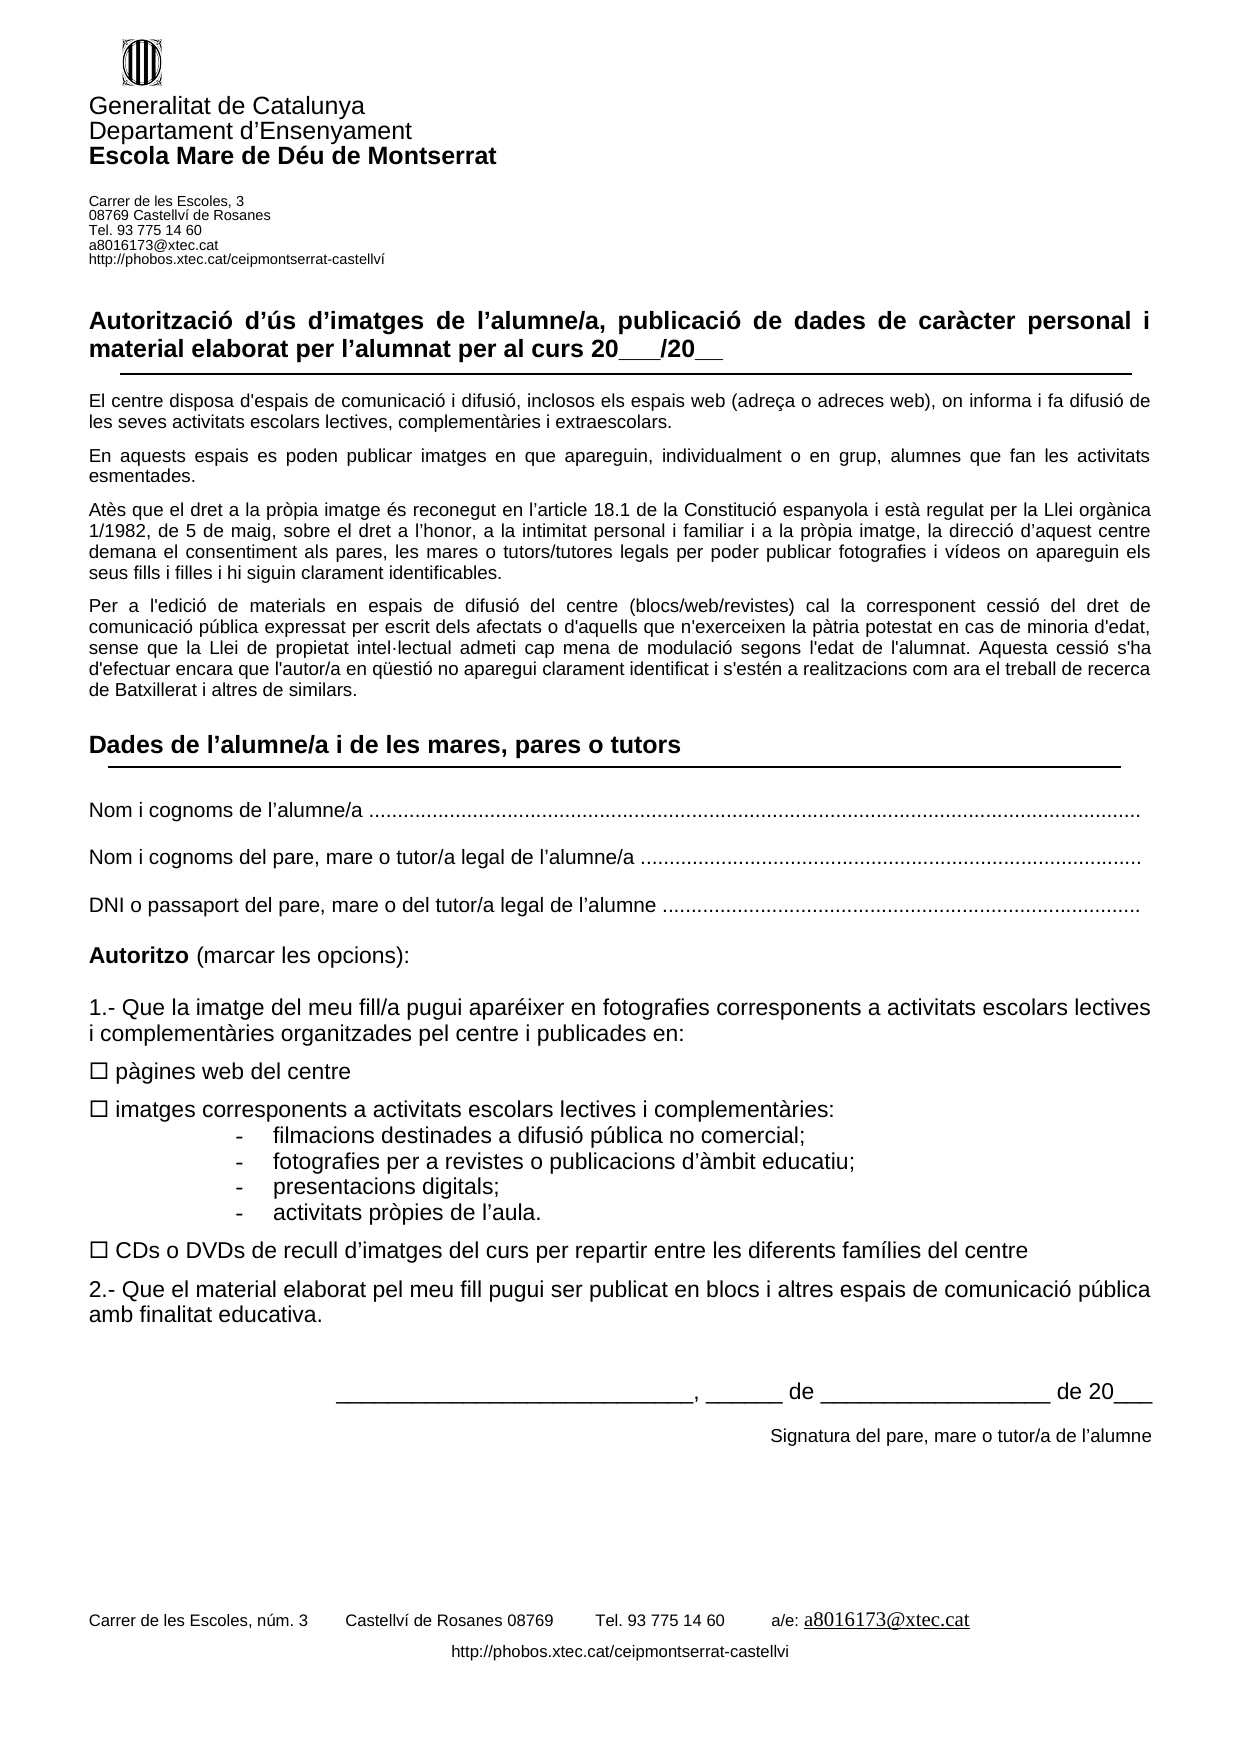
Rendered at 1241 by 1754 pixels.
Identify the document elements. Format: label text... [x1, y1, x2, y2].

text Autorització d’ús d’imatges de l’alumne/a, publicació de dades de caràcter personal i material elaborat per l’alumnat per al curs 20___/20__ [88, 307, 1152, 363]
text Nom i cognoms del pare, mare o tutor/a legal de l’alumne/a ....................................................................................... [88, 846, 1152, 869]
text Nom i cognoms de l’alumne/a ...................................................................................................................................... [88, 798, 1152, 822]
text DNI o passaport del pare, mare o del tutor/a legal de l’alumne ................................................................................... [88, 893, 1152, 916]
text El centre disposa d'espais de comunicació i difusió, inclosos els espais web (adreça o adreces web), on informa i fa difusió de les seves activitats escolars lectives, complementàries i extraescolars. [88, 391, 1152, 432]
picture [122, 39, 162, 86]
list presentacions digitals; [235, 1174, 1152, 1200]
text 1.- Que la imatge del meu fill/a pugui aparéixer en fotografies corresponents a activitats escolars lectives i complementàries organitzades pel centre i publicades en: [88, 995, 1152, 1046]
list activitats pròpies de l’aula. [235, 1200, 1152, 1226]
list filmacions destinades a difusió pública no comercial; [235, 1123, 1152, 1148]
text Autoritzo (marcar les opcions): [88, 940, 1152, 968]
text  imatges corresponents a activitats escolars lectives i complementàries: [88, 1097, 1152, 1123]
list fotografies per a revistes o publicacions d’àmbit educatiu; [235, 1148, 1152, 1174]
text Per a l'edició de materials en espais de difusió del centre (blocs/web/revistes) cal la corresponent cessió del dret de comunicació pública expressat per escrit dels afectats o d'aquells que n'exerceixen la pàtria potestat en cas de minoria d'edat, sense que la Llei de propietat intel·lectual admeti cap mena de modulació segons l'edat de l'alumnat. Aquesta cessió s'ha d'efectuar encara que l'autor/a en qüestió no aparegui clarament identificat i s'estén a realitzacions com ara el treball de recerca de Batxillerat i altres de similars. [88, 596, 1152, 700]
subtitle Dades de l’alumne/a i de les mares, pares o tutors [88, 730, 1152, 758]
text Signatura del pare, mare o tutor/a de l’alumne [88, 1426, 1152, 1446]
text  CDs o DVDs de recull d’imatges del curs per repartir entre les diferents famílies del centre [88, 1238, 1152, 1264]
text ____________________________, ______ de __________________ de 20___ [88, 1379, 1152, 1404]
text  pàgines web del centre [88, 1058, 1152, 1084]
text Atès que el dret a la pròpia imatge és reconegut en l’article 18.1 de la Constitució espanyola i està regulat per la Llei orgànica 1/1982, de 5 de maig, sobre el dret a l’honor, a la intimitat personal i familiar i a la pròpia imatge, la direcció d’aquest centre demana el consentiment als pares, les mares o tutors/tutores legals per poder publicar fotografies i vídeos on apareguin els seus fills i filles i hi siguin clarament identificables. [88, 499, 1152, 583]
text 2.- Que el material elaborat pel meu fill pugui ser publicat en blocs i altres espais de comunicació pública amb finalitat educativa. [88, 1276, 1152, 1328]
text En aquests espais es poden publicar imatges en que apareguin, individualment o en grup, alumnes que fan les activitats esmentades. [88, 445, 1152, 487]
